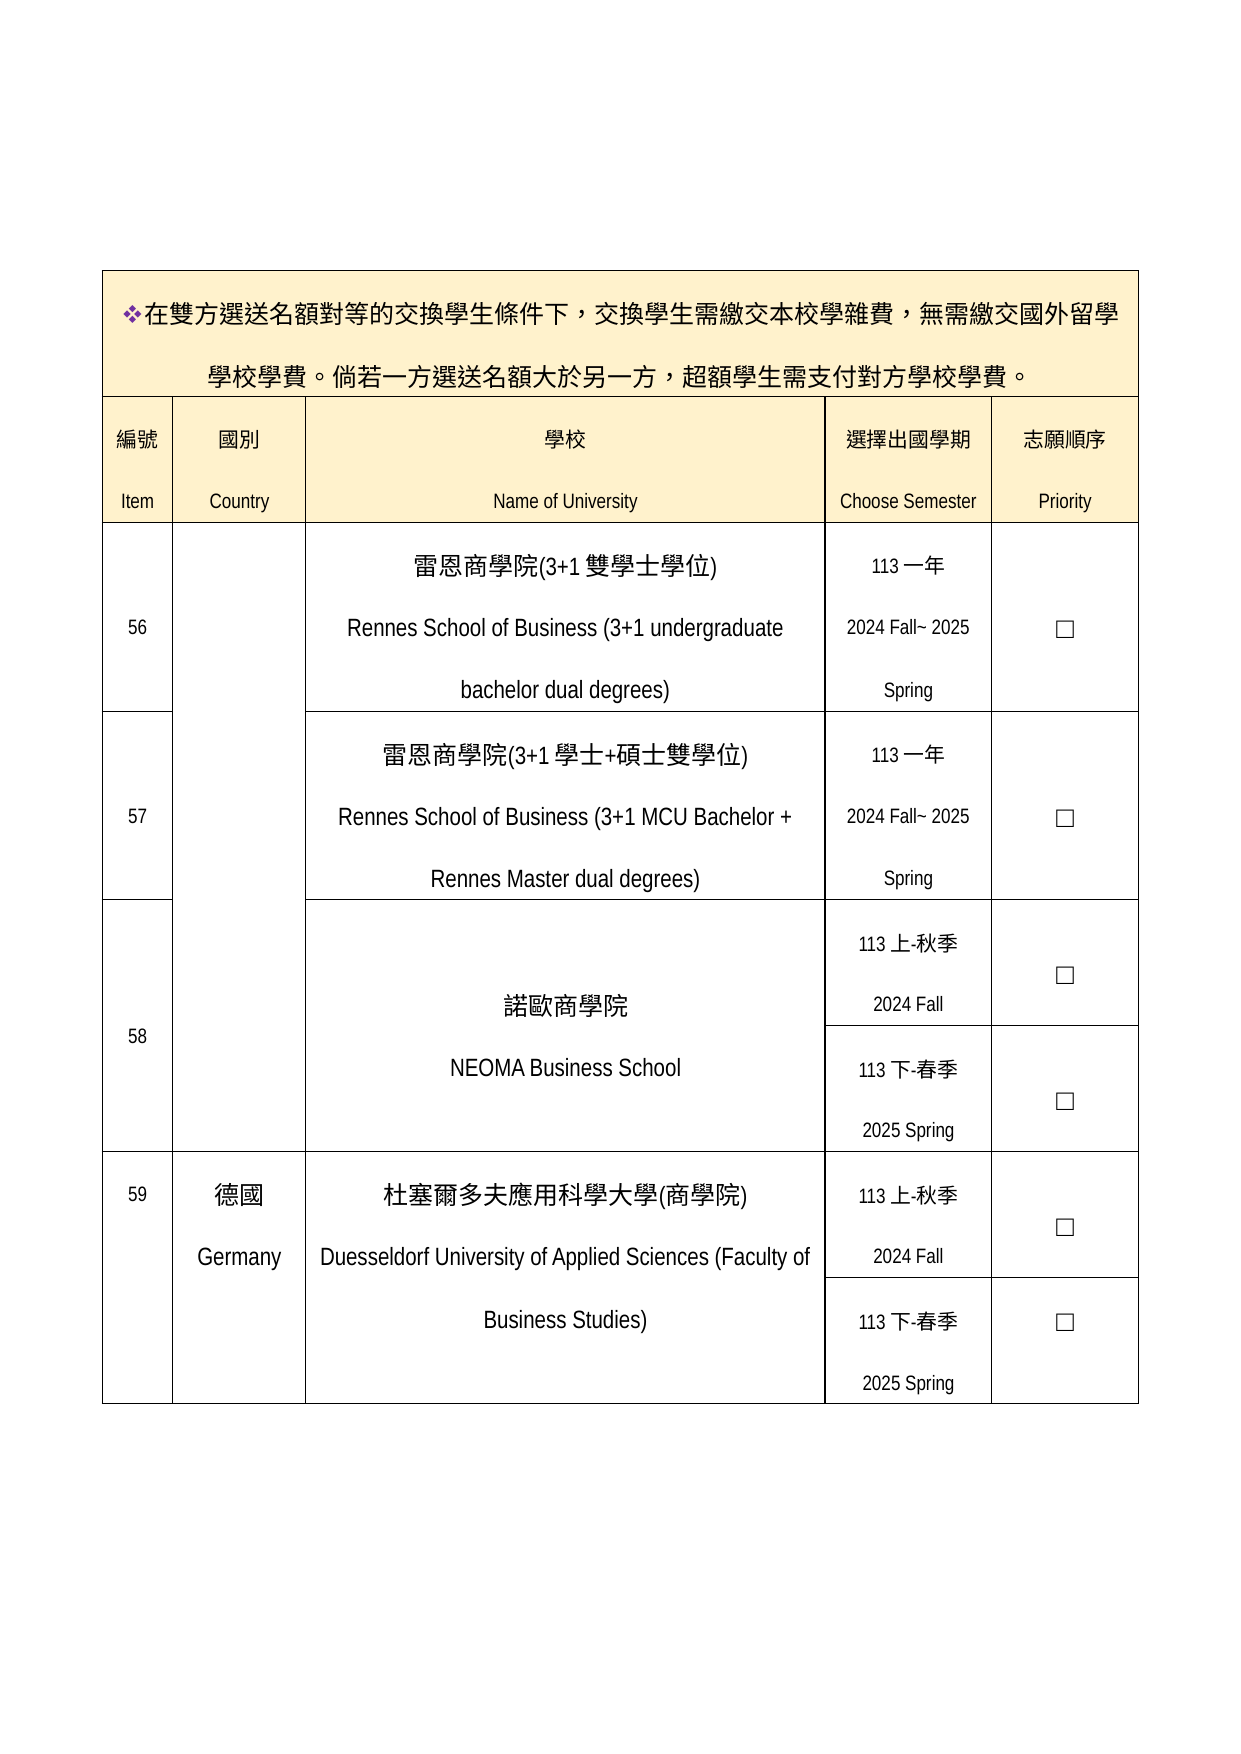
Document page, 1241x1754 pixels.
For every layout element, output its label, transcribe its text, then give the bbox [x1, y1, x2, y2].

table_cell 諾歐商學院 NEOMA Business School [306, 900, 824, 1151]
table_cell 58 [103, 900, 172, 1151]
table_cell 113 一年 2024 Fall~ 2025 Spring [826, 712, 991, 899]
table_cell 杜塞爾多夫應用科學大學(商學院) Duesseldorf University of Applied Sciences (Faculty of Business Studies) [306, 1152, 824, 1403]
table_cell 編號 Item [103, 397, 172, 522]
table_cell 雷恩商學院(3+1雙學士學位) Rennes School of Business (3+1 undergraduate bachelor dual degrees) [306, 523, 824, 711]
table_cell 57 [103, 712, 172, 899]
table_cell 選擇出國學期 Choose Semester [826, 397, 991, 522]
table_cell 59 [103, 1152, 172, 1403]
table_cell □ [992, 1152, 1138, 1277]
table_cell 113下-春季 2025 Spring [826, 1026, 991, 1151]
table_cell 56 [103, 523, 172, 711]
table_cell □ [992, 712, 1138, 899]
table_cell 雷恩商學院(3+1學士+碩士雙學位) Rennes School of Business (3+1 MCU Bachelor + Rennes Master dual degrees) [306, 712, 824, 899]
table_cell □ [992, 523, 1138, 711]
table_cell □ [992, 1278, 1138, 1403]
table_cell 國別 Country [173, 397, 305, 522]
table_cell 113上-秋季 2024 Fall [826, 1152, 991, 1277]
table_cell 德國 Germany [173, 1152, 305, 1403]
table_cell [173, 523, 305, 1151]
table_cell □ [992, 1026, 1138, 1151]
table_cell 學校 Name of University [306, 397, 824, 522]
table_header 在雙方選送名額對等的交換學生條件下，交換學生需繳交本校學雜費，無需繳交國外留學學校學費。倘若一方選送名額大於另一方，超額學生需支付對方學校學費。 [103, 271, 1138, 396]
table_cell 113上-秋季 2024 Fall [826, 900, 991, 1025]
table_cell □ [992, 900, 1138, 1025]
table_cell 113 一年 2024 Fall~ 2025 Spring [826, 523, 991, 711]
table_cell 113下-春季 2025 Spring [826, 1278, 991, 1403]
table_cell 志願順序 Priority [992, 397, 1138, 522]
